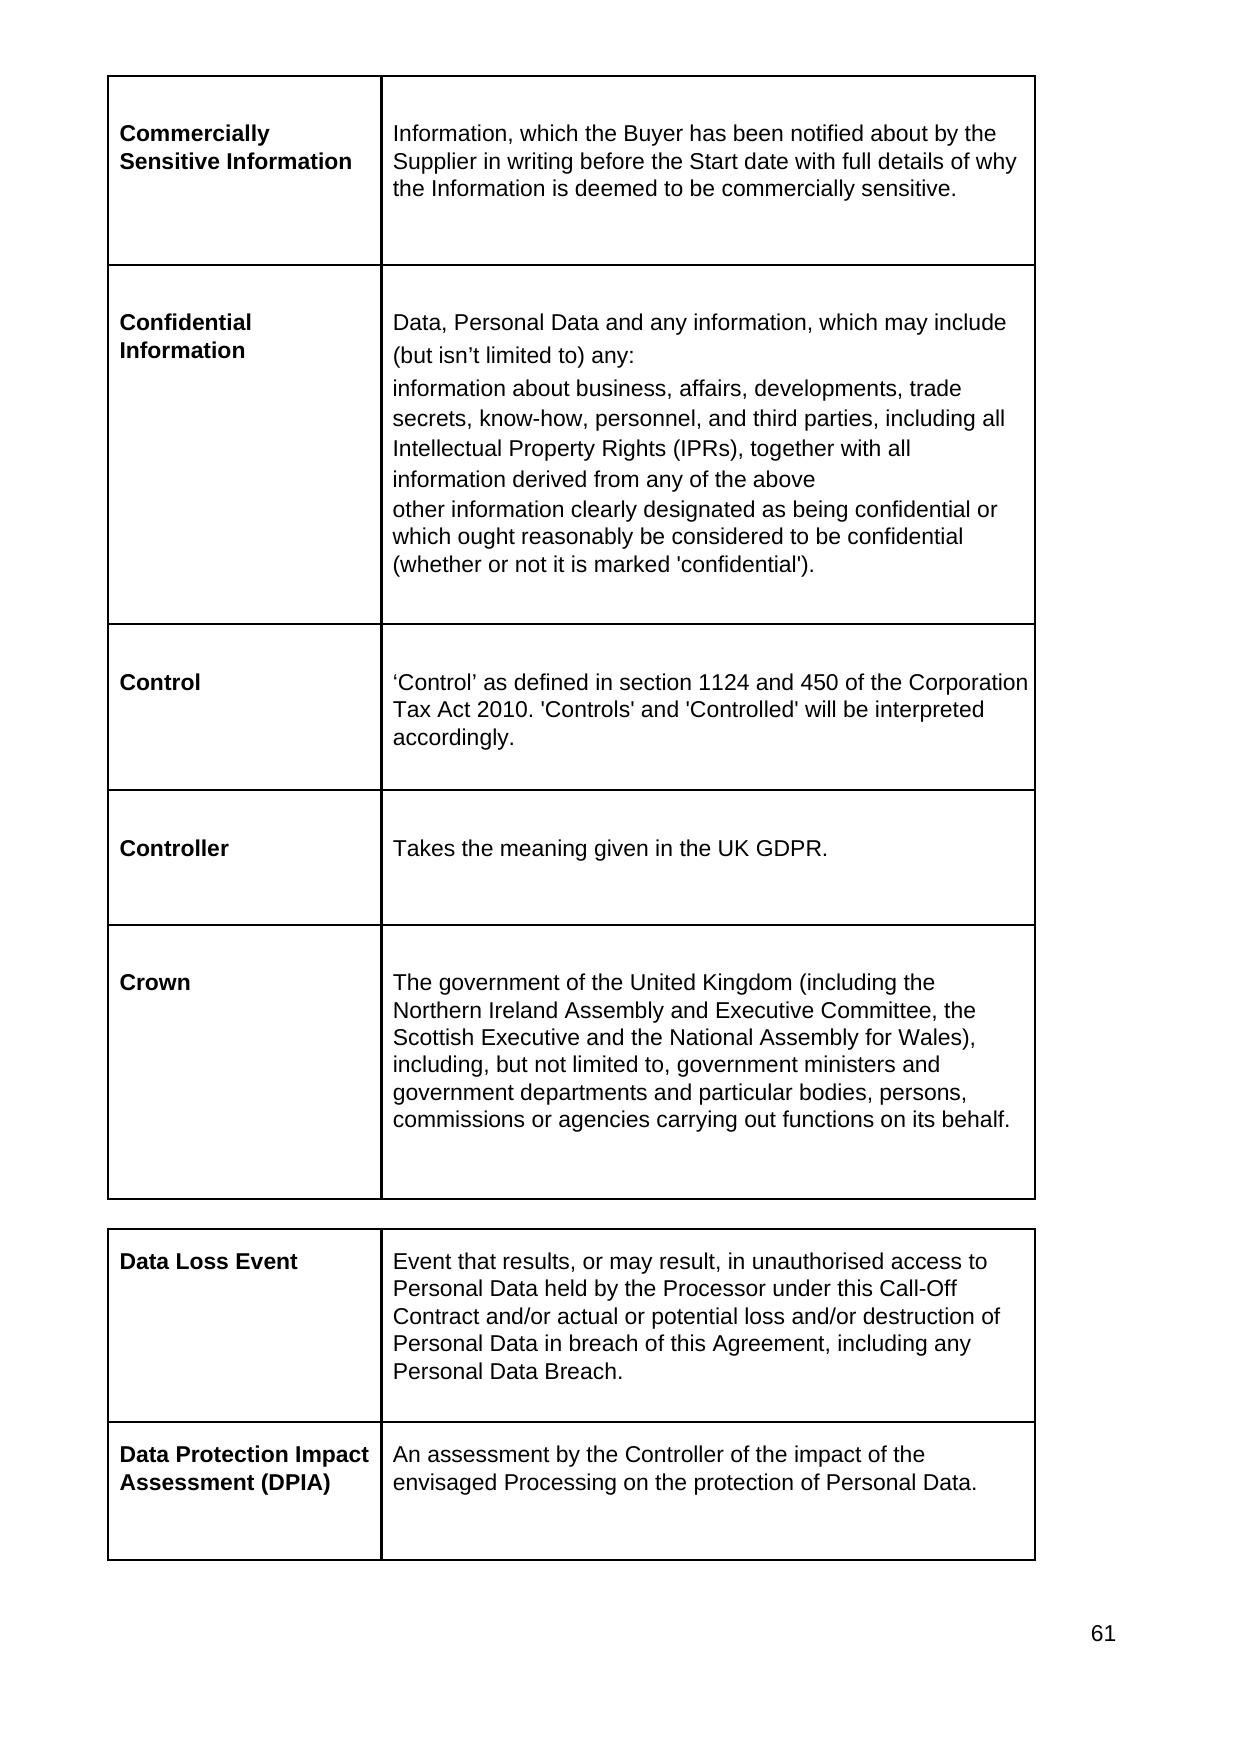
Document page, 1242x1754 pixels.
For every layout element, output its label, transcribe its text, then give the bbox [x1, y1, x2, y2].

table_cell ‘Control’ as defined in section 1124 and 450 of the Corporation Tax Act 2010. 'Controls' and 'Controlled' will be interpreted accordingly. [383, 625, 1034, 789]
table_cell Confidential Information [109, 266, 380, 623]
table_cell Control [109, 625, 380, 789]
table_cell Crown [109, 926, 380, 1198]
table_cell The government of the United Kingdom (including the Northern Ireland Assembly and Executive Committee, the Scottish Executive and the National Assembly for Wales), including, but not limited to, government ministers and government departments and particular bodies, persons, commissions or agencies carrying out functions on its behalf. [383, 926, 1034, 1198]
table_cell Controller [109, 791, 380, 924]
table_cell Data, Personal Data and any information, which may include (but isn’t limited to) any: information about business, affairs, developments, trade secrets, know-how, personnel, and third parties, including all Intellectual Property Rights (IPRs), together with all information derived from any of the above other information clearly designated as being confidential or which ought reasonably be considered to be confidential (whether or not it is marked 'confidential'). [383, 266, 1034, 623]
table_cell Data Protection Impact Assessment (DPIA) [109, 1423, 380, 1559]
table_cell Commercially Sensitive Information [109, 77, 380, 264]
table_header Data Loss Event [109, 1230, 380, 1421]
table_cell Information, which the Buyer has been notified about by the Supplier in writing before the Start date with full details of why the Information is deemed to be commercially sensitive. [383, 77, 1034, 264]
table_cell Takes the meaning given in the UK GDPR. [383, 791, 1034, 924]
table_header Event that results, or may result, in unauthorised access to Personal Data held by the Processor under this Call-Off Contract and/or actual or potential loss and/or destruction of Personal Data in breach of this Agreement, including any Personal Data Breach. [383, 1230, 1034, 1421]
table_cell An assessment by the Controller of the impact of the envisaged Processing on the protection of Personal Data. [383, 1423, 1034, 1559]
